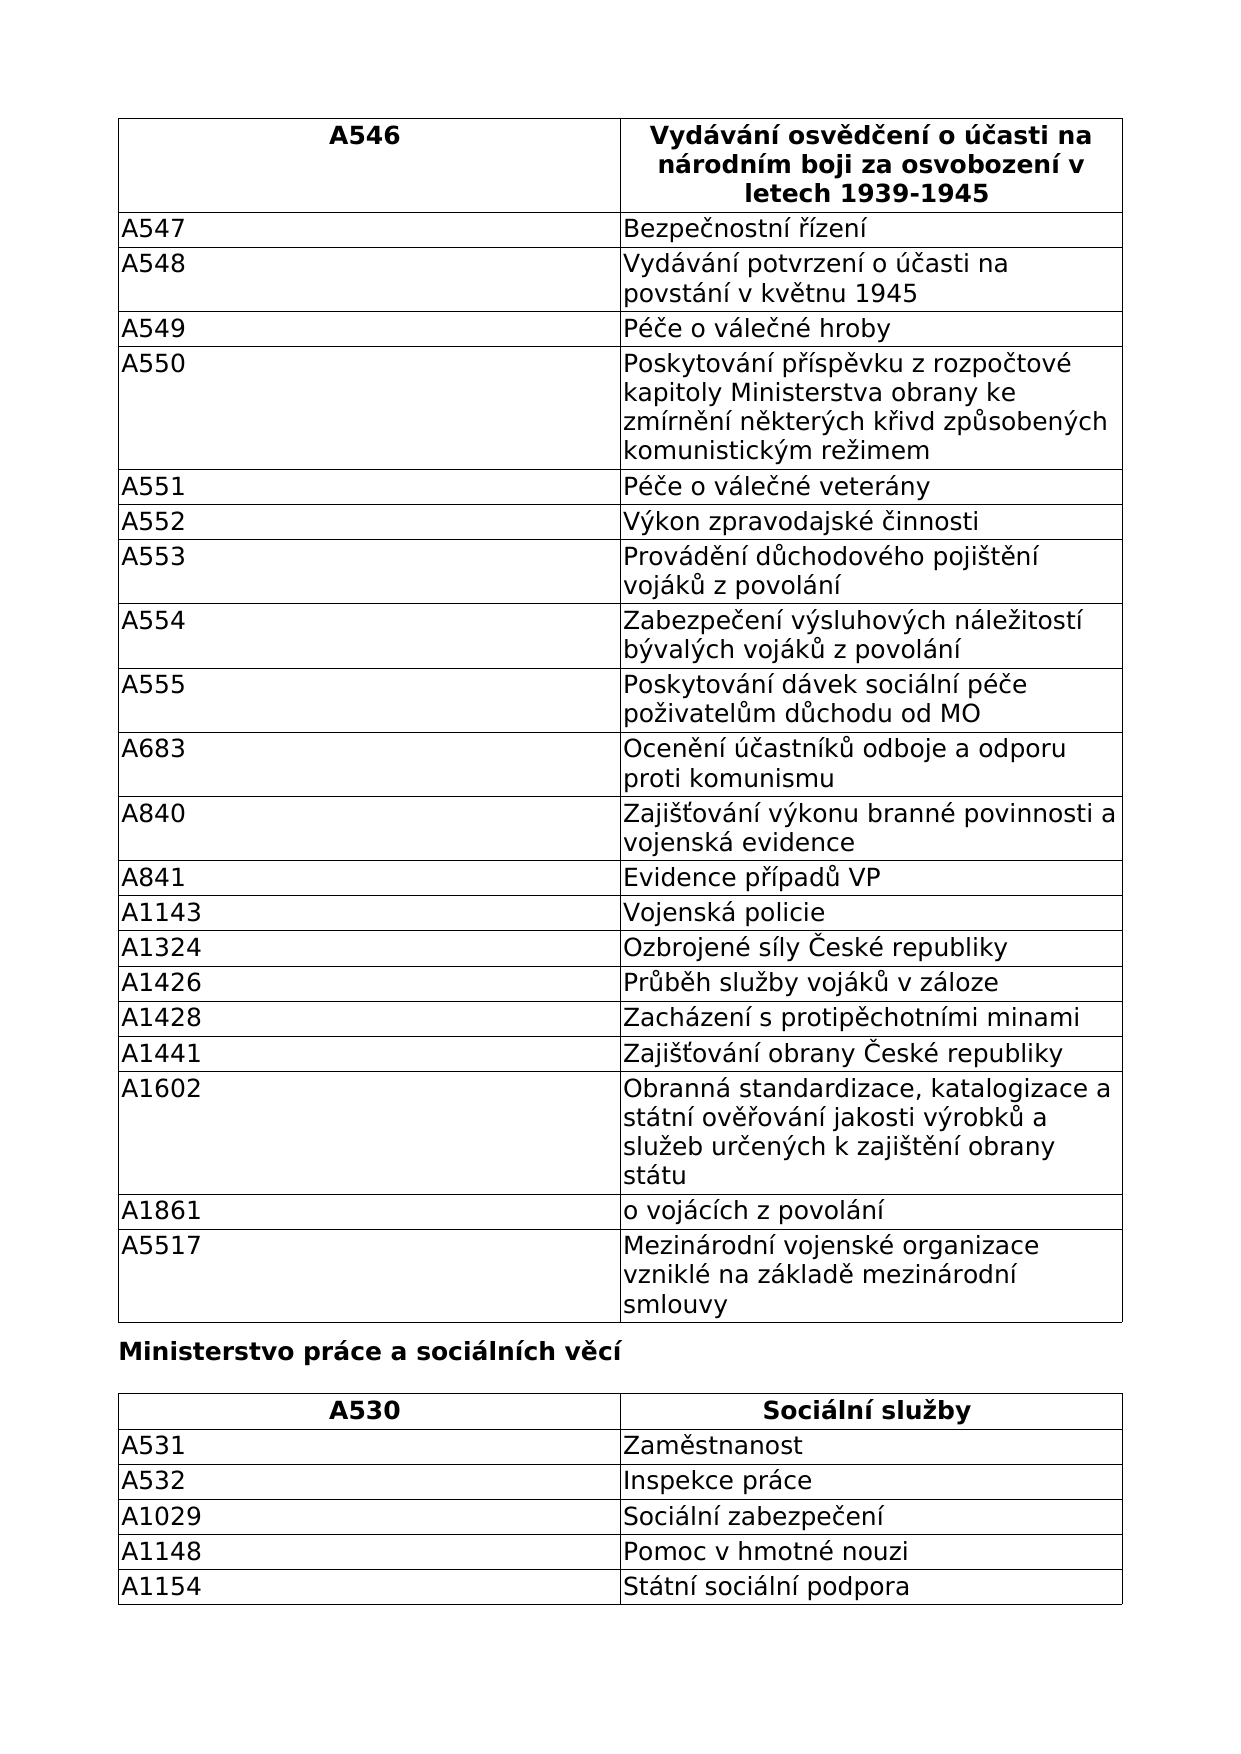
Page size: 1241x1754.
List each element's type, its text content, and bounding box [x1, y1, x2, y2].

table_cell A1861 [119, 1195, 620, 1228]
table_cell A1148 [119, 1535, 620, 1569]
table_cell Sociální zabezpečení [621, 1500, 1122, 1534]
table_cell A841 [119, 861, 620, 895]
table_cell Výkon zpravodajské činnosti [621, 505, 1122, 539]
table_cell A531 [119, 1430, 620, 1463]
table_cell A552 [119, 505, 620, 539]
table_cell Pomoc v hmotné nouzi [621, 1535, 1122, 1569]
table_cell A549 [119, 312, 620, 346]
table_cell Mezinárodní vojenské organizace vzniklé na základě mezinárodní smlouvy [621, 1230, 1122, 1322]
table_cell A532 [119, 1465, 620, 1499]
table_cell Zajišťování výkonu branné povinnosti a vojenská evidence [621, 797, 1122, 860]
table_cell A840 [119, 797, 620, 860]
table_cell A683 [119, 733, 620, 796]
table_cell Zacházení s protipěchotními minami [621, 1002, 1122, 1036]
table_cell Poskytování dávek sociální péče poživatelům důchodu od MO [621, 669, 1122, 732]
table_cell A1441 [119, 1037, 620, 1071]
table_cell Průběh služby vojáků v záloze [621, 967, 1122, 1001]
text Ministerstvo práce a sociálních věcí [118, 1337, 1122, 1366]
table_header Vydávání osvědčení o účasti na národním boji za osvobození v letech 1939-1945 [621, 119, 1122, 212]
table_cell Provádění důchodového pojištění vojáků z povolání [621, 540, 1122, 603]
table_cell A553 [119, 540, 620, 603]
table_cell A1426 [119, 967, 620, 1001]
table_cell A1428 [119, 1002, 620, 1036]
table_header Sociální služby [621, 1394, 1122, 1428]
table_cell A1143 [119, 896, 620, 930]
table_cell A1324 [119, 931, 620, 966]
table_cell Obranná standardizace, katalogizace a státní ověřování jakosti výrobků a služeb určených k zajištění obrany státu [621, 1072, 1122, 1193]
table_cell A550 [119, 347, 620, 469]
table_cell Bezpečnostní řízení [621, 213, 1122, 247]
table_cell Evidence případů VP [621, 861, 1122, 895]
table_cell Zaměstnanost [621, 1430, 1122, 1463]
table_cell Ozbrojené síly České republiky [621, 931, 1122, 966]
table_cell A1602 [119, 1072, 620, 1193]
table_header A546 [119, 119, 620, 212]
table_cell Péče o válečné hroby [621, 312, 1122, 346]
table_header A530 [119, 1394, 620, 1428]
table_cell A548 [119, 248, 620, 311]
table_cell A1154 [119, 1570, 620, 1604]
table_cell o vojácích z povolání [621, 1195, 1122, 1228]
table_cell Zajišťování obrany České republiky [621, 1037, 1122, 1071]
table_cell Ocenění účastníků odboje a odporu proti komunismu [621, 733, 1122, 796]
table_cell Inspekce práce [621, 1465, 1122, 1499]
table_cell A547 [119, 213, 620, 247]
table_cell A554 [119, 604, 620, 667]
table_cell Péče o válečné veterány [621, 470, 1122, 504]
table_cell A555 [119, 669, 620, 732]
table_cell A551 [119, 470, 620, 504]
table_cell Vojenská policie [621, 896, 1122, 930]
table_cell A1029 [119, 1500, 620, 1534]
table_cell Státní sociální podpora [621, 1570, 1122, 1604]
table_cell Zabezpečení výsluhových náležitostí bývalých vojáků z povolání [621, 604, 1122, 667]
table_cell Poskytování příspěvku z rozpočtové kapitoly Ministerstva obrany ke zmírnění některých křivd způsobených komunistickým režimem [621, 347, 1122, 469]
table_cell Vydávání potvrzení o účasti na povstání v květnu 1945 [621, 248, 1122, 311]
table_cell A5517 [119, 1230, 620, 1322]
